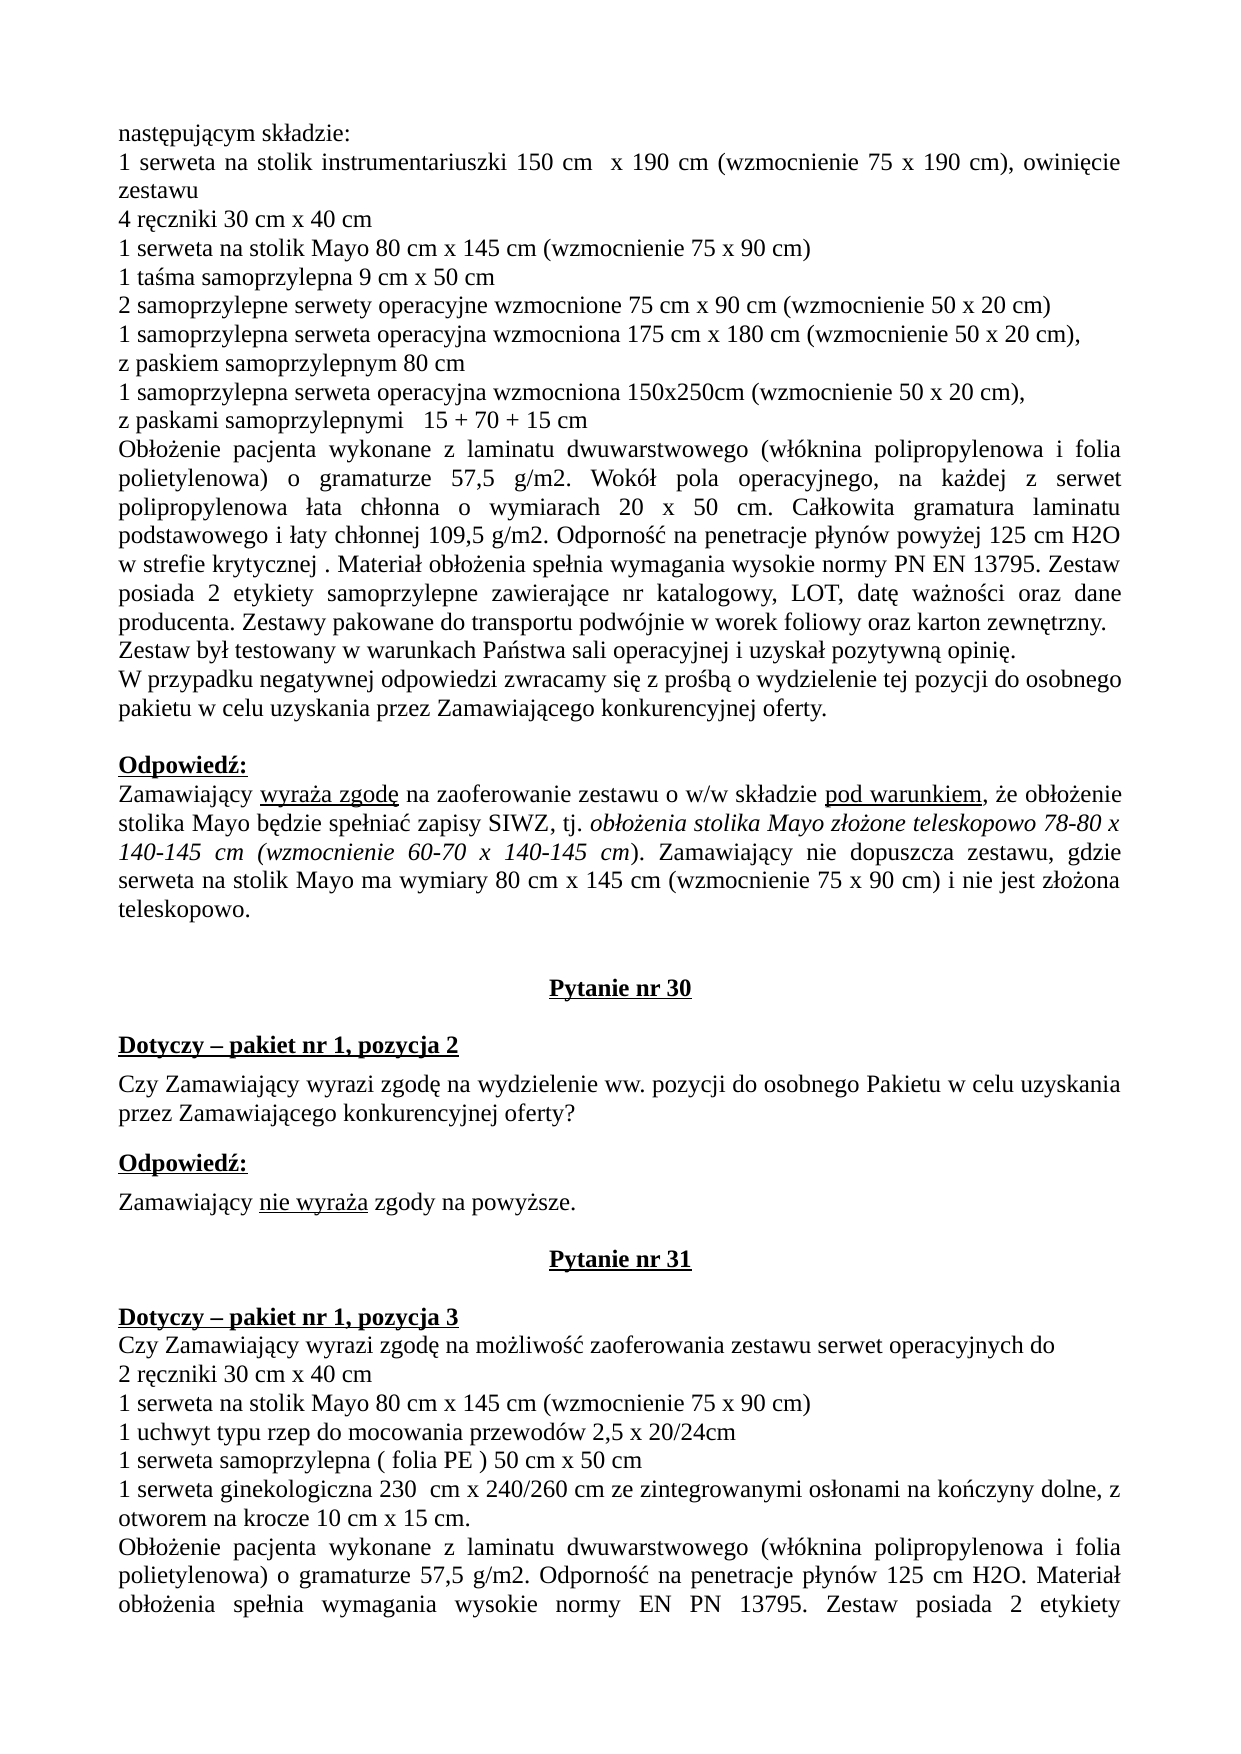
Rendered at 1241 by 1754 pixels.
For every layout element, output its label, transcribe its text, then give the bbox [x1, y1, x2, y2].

text Zamawiający nie wyraża zgody na powyższe. [118, 1187, 1122, 1216]
text 1 taśma samoprzylepna 9 cm x 50 cm [118, 262, 1122, 291]
text 1 serweta ginekologiczna 230 cm x 240/260 cm ze zintegrowanymi osłonami na kończyny dolne, z otworem na krocze 10 cm x 15 cm. [118, 1474, 1122, 1532]
text Pytanie nr 30 [118, 973, 1122, 1001]
text 1 serweta na stolik Mayo 80 cm x 145 cm (wzmocnienie 75 x 90 cm) [118, 1388, 1122, 1417]
text 2 ręczniki 30 cm x 40 cm [118, 1359, 1122, 1388]
text 1 samoprzylepna serweta operacyjna wzmocniona 175 cm x 180 cm (wzmocnienie 50 x 20 cm), [118, 319, 1122, 348]
text z paskami samoprzylepnymi 15 + 70 + 15 cm [118, 406, 1122, 434]
text Dotyczy – pakiet nr 1, pozycja 3 [118, 1302, 1122, 1331]
text z paskiem samoprzylepnym 80 cm [118, 348, 1122, 377]
text Pytanie nr 31 [118, 1244, 1122, 1273]
text 1 serweta na stolik instrumentariuszki 150 cm x 190 cm (wzmocnienie 75 x 190 cm), owinięcie zestawu [118, 147, 1122, 204]
text Odpowiedź: [118, 722, 1122, 779]
text Czy Zamawiający wyrazi zgodę na możliwość zaoferowania zestawu serwet operacyjnych do [118, 1331, 1122, 1359]
text Dotyczy – pakiet nr 1, pozycja 2 [118, 1030, 1122, 1059]
text 4 ręczniki 30 cm x 40 cm [118, 204, 1122, 233]
text Obłożenie pacjenta wykonane z laminatu dwuwarstwowego (włóknina polipropylenowa i folia polietylenowa) o gramaturze 57,5 g/m2. Wokół pola operacyjnego, na każdej z serwet polipropylenowa łata chłonna o wymiarach 20 x 50 cm. Całkowita gramatura laminatu podstawowego i łaty chłonnej 109,5 g/m2. Odporność na penetracje płynów powyżej 125 cm H2O w strefie krytycznej . Materiał obłożenia spełnia wymagania wysokie normy PN EN 13795. Zestaw posiada 2 etykiety samoprzylepne zawierające nr katalogowy, LOT, datę ważności oraz dane producenta. Zestawy pakowane do transportu podwójnie w worek foliowy oraz karton zewnętrzny. [118, 434, 1122, 636]
text Zamawiający wyraża zgodę na zaoferowanie zestawu o w/w składzie pod warunkiem, że obłożenie stolika Mayo będzie spełniać zapisy SIWZ, tj. obłożenia stolika Mayo złożone teleskopowo 78-80 x 140-145 cm (wzmocnienie 60-70 x 140-145 cm). Zamawiający nie dopuszcza zestawu, gdzie serweta na stolik Mayo ma wymiary 80 cm x 145 cm (wzmocnienie 75 x 90 cm) i nie jest złożona teleskopowo. [118, 779, 1122, 923]
text W przypadku negatywnej odpowiedzi zwracamy się z prośbą o wydzielenie tej pozycji do osobnego pakietu w celu uzyskania przez Zamawiającego konkurencyjnej oferty. [118, 664, 1122, 722]
text Odpowiedź: [118, 1148, 1122, 1176]
text 1 uchwyt typu rzep do mocowania przewodów 2,5 x 20/24cm [118, 1417, 1122, 1446]
text Zestaw był testowany w warunkach Państwa sali operacyjnej i uzyskał pozytywną opinię. [118, 636, 1122, 664]
text następującym składzie: [118, 118, 1122, 147]
text Czy Zamawiający wyrazi zgodę na wydzielenie ww. pozycji do osobnego Pakietu w celu uzyskania przez Zamawiającego konkurencyjnej oferty? [118, 1069, 1122, 1127]
text Obłożenie pacjenta wykonane z laminatu dwuwarstwowego (włóknina polipropylenowa i folia polietylenowa) o gramaturze 57,5 g/m2. Odporność na penetracje płynów 125 cm H2O. Materiał obłożenia spełnia wymagania wysokie normy EN PN 13795. Zestaw posiada 2 etykiety [118, 1532, 1122, 1618]
text 1 serweta samoprzylepna ( folia PE ) 50 cm x 50 cm [118, 1446, 1122, 1474]
text 1 serweta na stolik Mayo 80 cm x 145 cm (wzmocnienie 75 x 90 cm) [118, 233, 1122, 262]
text 2 samoprzylepne serwety operacyjne wzmocnione 75 cm x 90 cm (wzmocnienie 50 x 20 cm) [118, 291, 1122, 319]
text 1 samoprzylepna serweta operacyjna wzmocniona 150x250cm (wzmocnienie 50 x 20 cm), [118, 377, 1122, 406]
